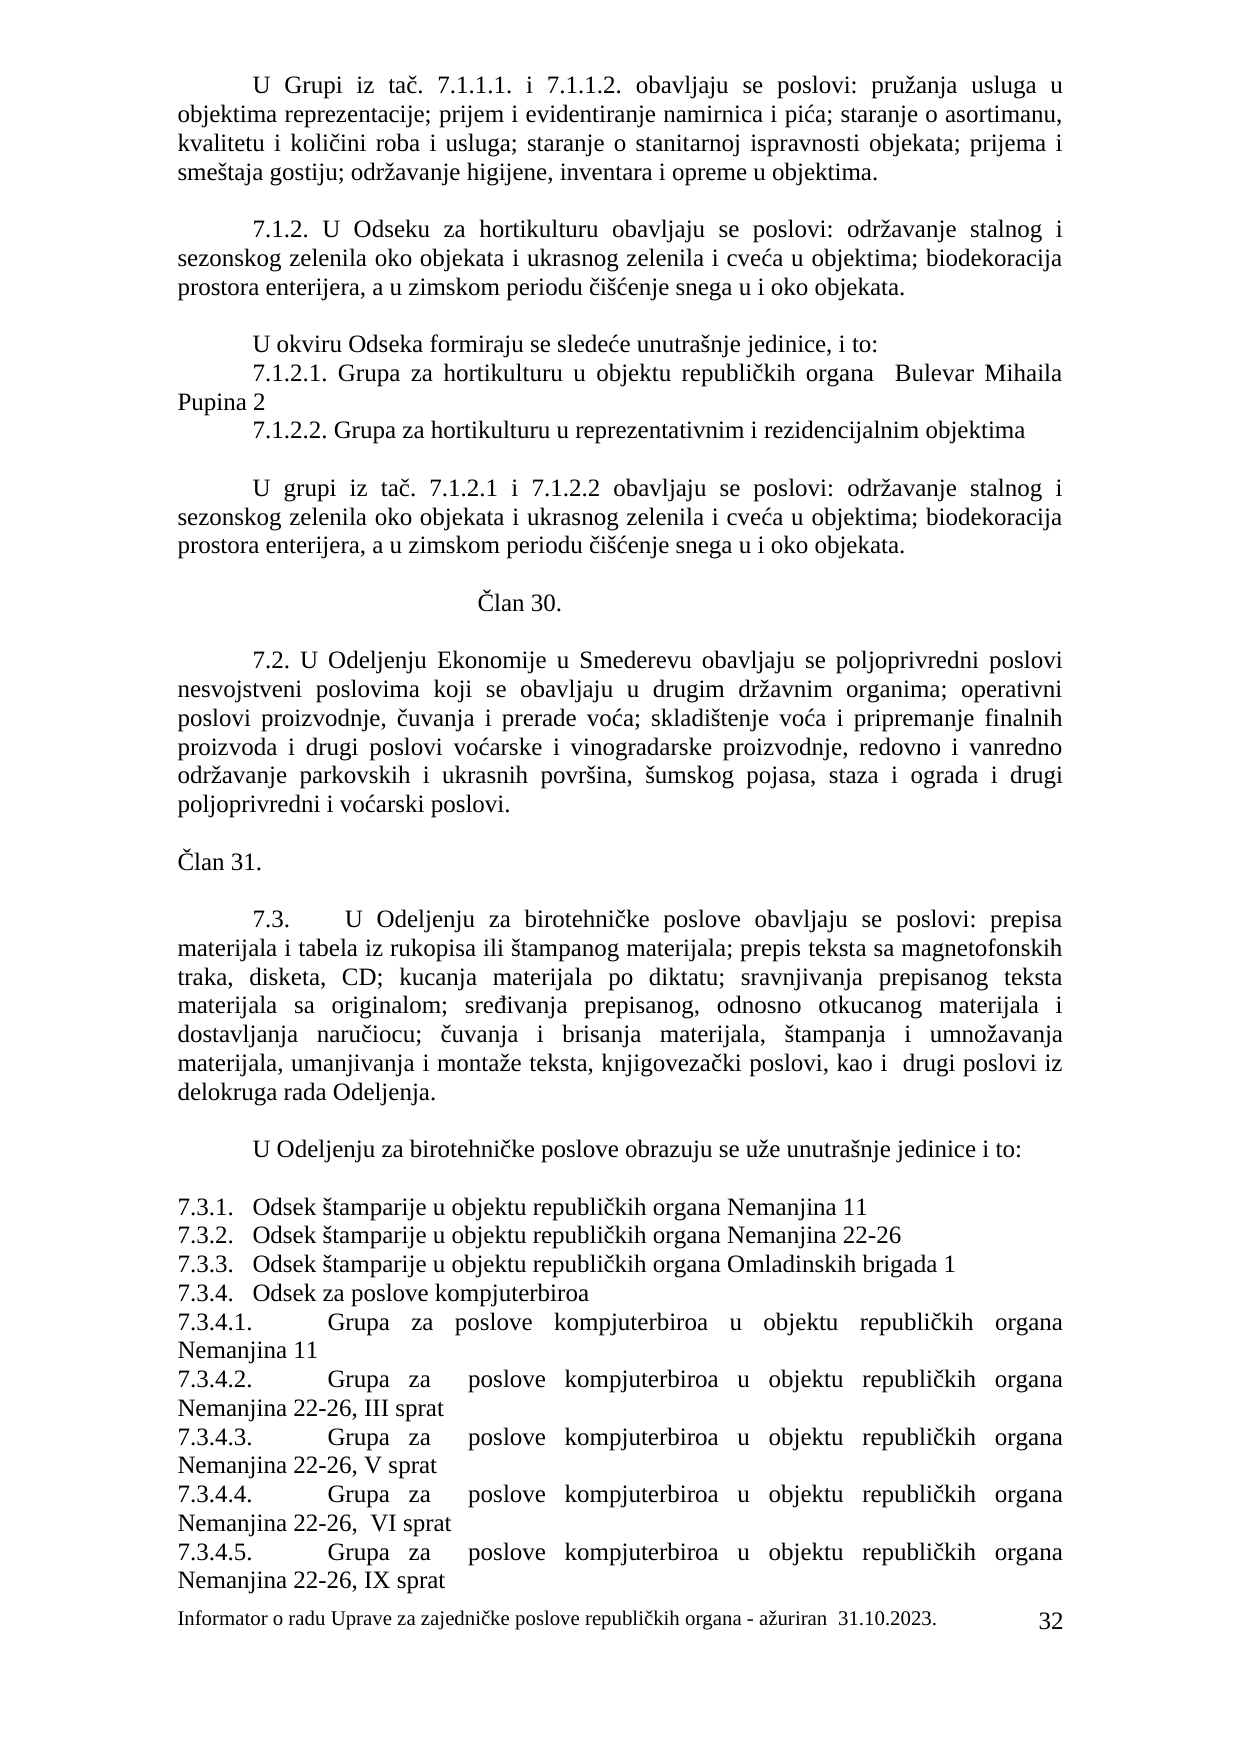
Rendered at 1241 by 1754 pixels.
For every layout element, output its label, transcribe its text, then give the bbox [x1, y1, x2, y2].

subtitle 7.3.4.3. Grupa za poslove kompjuterbiroa u objektu republičkih organa Nemanjina 22-26, V sprat [177, 1422, 1063, 1479]
subtitle U okviru Odseka formiraju se sledeće unutrašnje jedinice, i to: [177, 329, 1063, 358]
subtitle 7.3.1. Odsek štamparije u objektu republičkih organa Nemanjina 11 [177, 1192, 1063, 1220]
subtitle 7.3.4. Odsek za poslove kompjuterbiroa [177, 1278, 1063, 1307]
subtitle Član 31. [177, 847, 1063, 875]
subtitle U Odeljenju za birotehničke poslove obrazuju se uže unutrašnje jedinice i to: [177, 1134, 1063, 1163]
subtitle 7.3.4.2. Grupa za poslove kompjuterbiroa u objektu republičkih organa Nemanjina 22-26, III sprat [177, 1364, 1063, 1422]
subtitle U Grupi iz tač. 7.1.1.1. i 7.1.1.2. obavljaju se poslovi: pružanja usluga u objektima reprezentacije; prijem i evidentiranje namirnica i pića; staranje o asortimanu, kvalitetu i količini roba i usluga; staranje o stanitarnoj ispravnosti objekata; prijema i smeštaja gostiju; održavanje higijene, inventara i opreme u objektima. [177, 70, 1063, 185]
subtitle Član 30. [177, 588, 1063, 617]
subtitle 7.3.4.5. Grupa za poslove kompjuterbiroa u objektu republičkih organa Nemanjina 22-26, IX sprat [177, 1537, 1063, 1594]
subtitle 7.3.3. Odsek štamparije u objektu republičkih organa Omladinskih brigada 1 [177, 1249, 1063, 1278]
subtitle 7.3. U Odeljenju za birotehničke poslove obavljaju se poslovi: prepisa materijala i tabela iz rukopisa ili štampanog materijala; prepis teksta sa magnetofonskih traka, disketa, CD; kucanja materijala po diktatu; sravnjivanja prepisanog teksta materijala sa originalom; sređivanja prepisanog, odnosno otkucanog materijala i dostavljanja naručiocu; čuvanja i brisanja materijala, štampanja i umnožavanja materijala, umanjivanja i montaže teksta, knjigovezački poslovi, kao i drugi poslovi iz delokruga rada Odeljenja. [177, 904, 1063, 1105]
subtitle 7.2. U Odeljenju Ekonomije u Smederevu obavljaju se poljoprivredni poslovi nesvojstveni poslovima koji se obavljaju u drugim državnim organima; operativni poslovi proizvodnje, čuvanja i prerade voća; skladištenje voća i pripremanje finalnih proizvoda i drugi poslovi voćarske i vinogradarske proizvodnje, redovno i vanredno održavanje parkovskih i ukrasnih površina, šumskog pojasa, staza i ograda i drugi poljoprivredni i voćarski poslovi. [177, 645, 1063, 818]
subtitle 7.1.2.2. Grupa za hortikulturu u reprezentativnim i rezidencijalnim objektima [177, 415, 1063, 444]
subtitle 7.3.4.1. Grupa za poslove kompjuterbiroa u objektu republičkih organa Nemanjina 11 [177, 1307, 1063, 1364]
subtitle 7.1.2. U Odseku za hortikulturu obavljaju se poslovi: održavanje stalnog i sezonskog zelenila oko objekata i ukrasnog zelenila i cveća u objektima; biodekoracija prostora enterijera, a u zimskom periodu čišćenje snega u i oko objekata. [177, 214, 1063, 300]
subtitle 7.1.2.1. Grupa za hortikulturu u objektu republičkih organa Bulevar Mihaila Pupina 2 [177, 358, 1063, 415]
subtitle 7.3.4.4. Grupa za poslove kompjuterbiroa u objektu republičkih organa Nemanjina 22-26, VI sprat [177, 1479, 1063, 1537]
subtitle 7.3.2. Odsek štamparije u objektu republičkih organa Nemanjina 22-26 [177, 1220, 1063, 1249]
subtitle U grupi iz tač. 7.1.2.1 i 7.1.2.2 obavljaju se poslovi: održavanje stalnog i sezonskog zelenila oko objekata i ukrasnog zelenila i cveća u objektima; biodekoracija prostora enterijera, a u zimskom periodu čišćenje snega u i oko objekata. [177, 473, 1063, 559]
